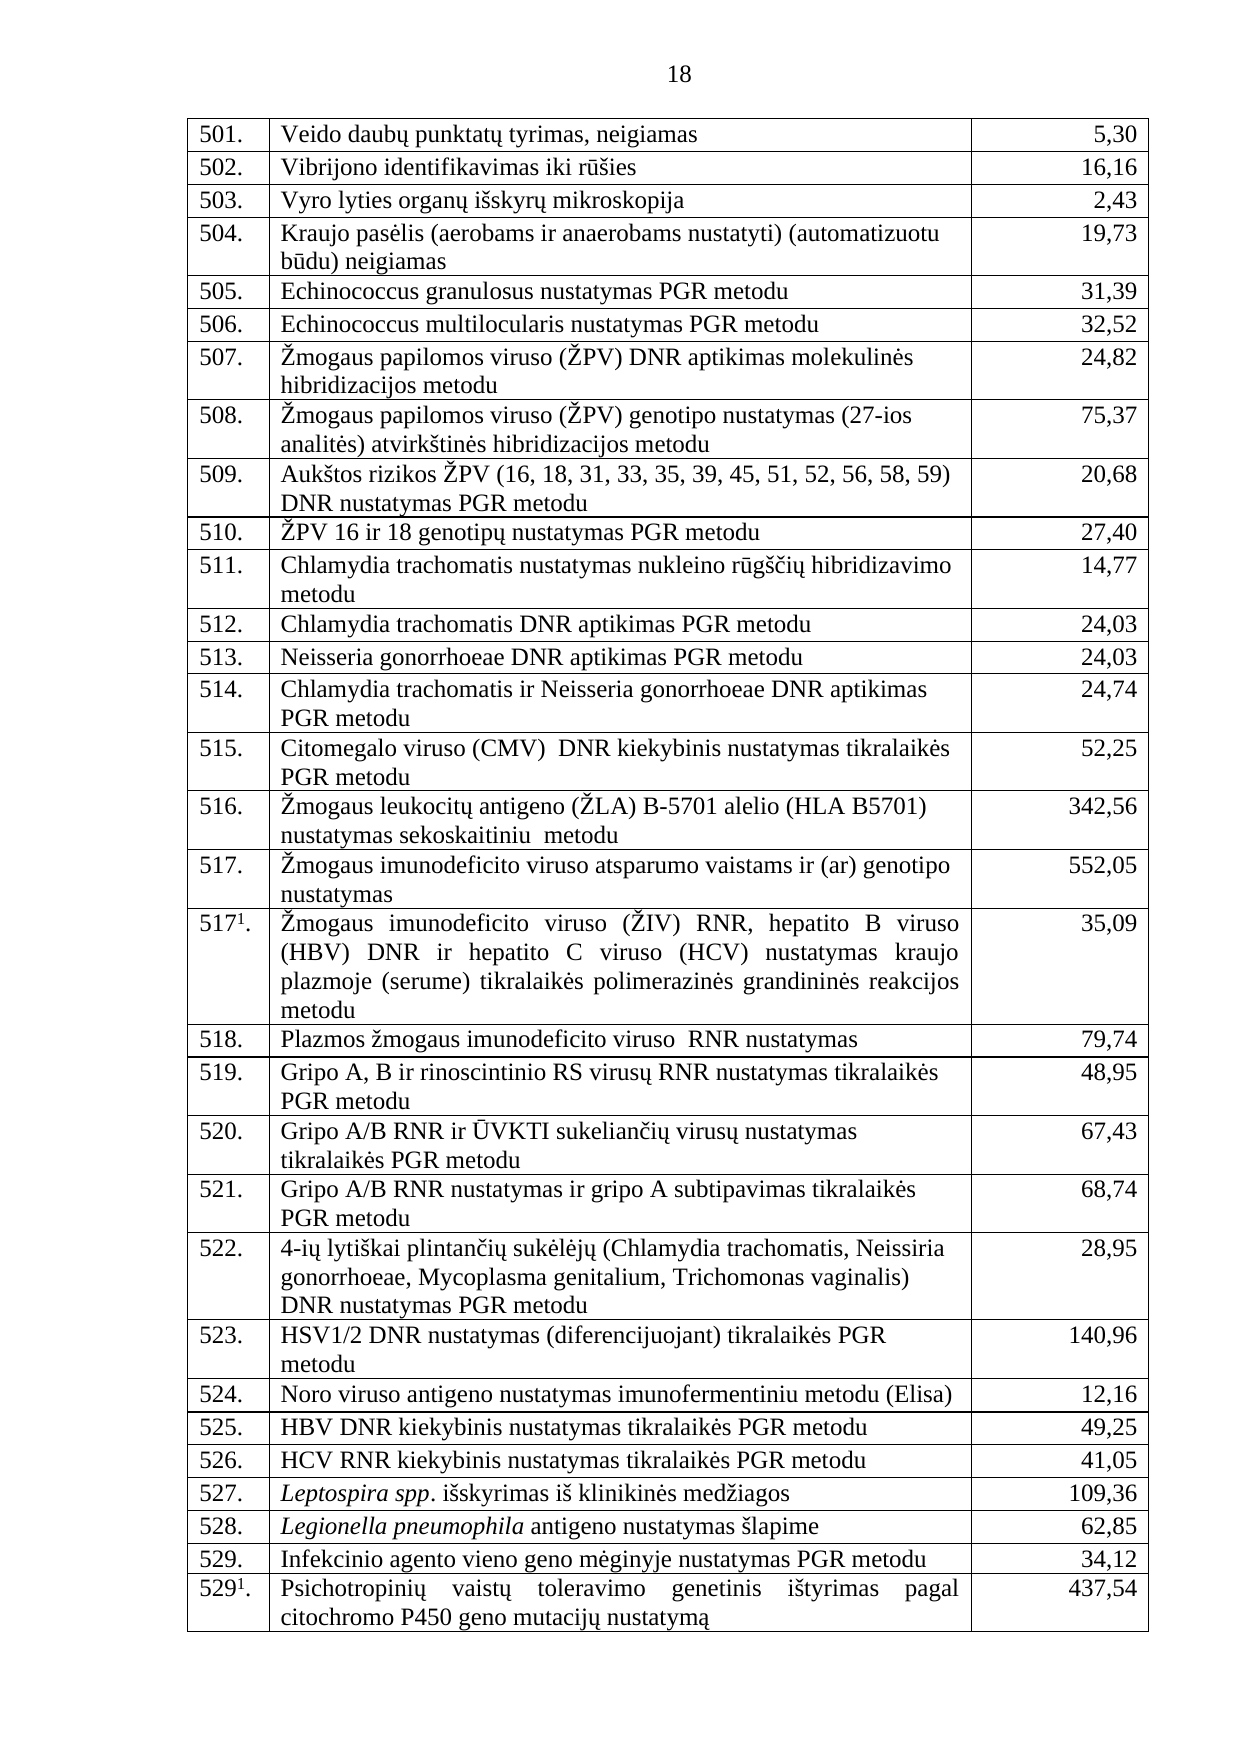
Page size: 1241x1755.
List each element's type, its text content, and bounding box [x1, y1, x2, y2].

table_cell Plazmos žmogaus imunodeficito viruso RNR nustatymas [270, 1025, 971, 1056]
table_cell 49,25 [972, 1413, 1148, 1444]
table_cell 512. [188, 609, 269, 641]
table_cell 529. [188, 1544, 269, 1572]
table_cell 521. [188, 1175, 269, 1232]
table_cell 4-ių lytiškai plintančių sukėlėjų (Chlamydia trachomatis, Neissiria gonorrhoeae, Mycoplasma genitalium, Trichomonas vaginalis) DNR nustatymas PGR metodu [270, 1233, 971, 1319]
table_cell 510. [188, 518, 269, 549]
table_cell Citomegalo viruso (CMV) DNR kiekybinis nustatymas tikralaikės PGR metodu [270, 733, 971, 790]
table_cell 32,52 [972, 309, 1148, 341]
table_cell Žmogaus imunodeficito viruso (ŽIV) RNR, hepatito B viruso (HBV) DNR ir hepatito C viruso (HCV) nustatymas kraujo plazmoje (serume) tikralaikės polimerazinės grandininės reakcijos metodu [270, 909, 971, 1023]
table_cell 24,03 [972, 642, 1148, 673]
table_cell 79,74 [972, 1025, 1148, 1056]
table_cell Echinococcus multilocularis nustatymas PGR metodu [270, 309, 971, 341]
table_cell 68,74 [972, 1175, 1148, 1232]
table_cell Gripo A/B RNR ir ŪVKTI sukeliančių virusų nustatymas tikralaikės PGR metodu [270, 1116, 971, 1173]
table_cell 34,12 [972, 1544, 1148, 1572]
table_cell 62,85 [972, 1511, 1148, 1543]
table_cell 20,68 [972, 459, 1148, 516]
table_cell 140,96 [972, 1320, 1148, 1378]
table_cell 507. [188, 342, 269, 399]
table_cell 552,05 [972, 850, 1148, 907]
table_cell HBV DNR kiekybinis nustatymas tikralaikės PGR metodu [270, 1413, 971, 1444]
table_cell 342,56 [972, 791, 1148, 849]
table_cell 511. [188, 550, 269, 608]
table_cell 522. [188, 1233, 269, 1319]
table_cell 67,43 [972, 1116, 1148, 1173]
table_cell 24,82 [972, 342, 1148, 399]
table_cell 437,54 [972, 1574, 1148, 1631]
table_cell Veido daubų punktatų tyrimas, neigiamas [270, 119, 971, 151]
table_cell 509. [188, 459, 269, 516]
table_cell 519. [188, 1058, 269, 1115]
table_cell 5,30 [972, 119, 1148, 151]
table_cell 35,09 [972, 909, 1148, 1023]
table_cell 501. [188, 119, 269, 151]
table_cell Žmogaus imunodeficito viruso atsparumo vaistams ir (ar) genotipo nustatymas [270, 850, 971, 907]
table_cell Chlamydia trachomatis DNR aptikimas PGR metodu [270, 609, 971, 641]
table_cell 12,16 [972, 1379, 1148, 1411]
table_cell ŽPV 16 ir 18 genotipų nustatymas PGR metodu [270, 518, 971, 549]
table_cell 48,95 [972, 1058, 1148, 1115]
table_cell 526. [188, 1445, 269, 1477]
table_cell HSV1/2 DNR nustatymas (diferencijuojant) tikralaikės PGR metodu [270, 1320, 971, 1378]
table_cell Echinococcus granulosus nustatymas PGR metodu [270, 276, 971, 308]
table_cell Neisseria gonorrhoeae DNR aptikimas PGR metodu [270, 642, 971, 673]
table_cell 518. [188, 1025, 269, 1056]
table_cell 503. [188, 185, 269, 217]
table_cell 506. [188, 309, 269, 341]
table_cell 75,37 [972, 400, 1148, 458]
table_cell 508. [188, 400, 269, 458]
table_cell 505. [188, 276, 269, 308]
table_cell 41,05 [972, 1445, 1148, 1477]
table_cell 516. [188, 791, 269, 849]
table_cell Psichotropinių vaistų toleravimo genetinis ištyrimas pagal citochromo P450 geno mutacijų nustatymą [270, 1574, 971, 1631]
table_cell 515. [188, 733, 269, 790]
table_cell Žmogaus papilomos viruso (ŽPV) DNR aptikimas molekulinės hibridizacijos metodu [270, 342, 971, 399]
table_cell Legionella pneumophila antigeno nustatymas šlapime [270, 1511, 971, 1543]
table_cell Vibrijono identifikavimas iki rūšies [270, 152, 971, 184]
table_cell 502. [188, 152, 269, 184]
table_cell 513. [188, 642, 269, 673]
table_cell 525. [188, 1413, 269, 1444]
table_cell Infekcinio agento vieno geno mėginyje nustatymas PGR metodu [270, 1544, 971, 1572]
table_cell 52,25 [972, 733, 1148, 790]
table_cell 527. [188, 1478, 269, 1510]
table_cell 523. [188, 1320, 269, 1378]
table_cell 24,03 [972, 609, 1148, 641]
table_cell HCV RNR kiekybinis nustatymas tikralaikės PGR metodu [270, 1445, 971, 1477]
table_cell 5171. [188, 909, 269, 1023]
table_cell 31,39 [972, 276, 1148, 308]
table_cell 109,36 [972, 1478, 1148, 1510]
table_cell Kraujo pasėlis (aerobams ir anaerobams nustatyti) (automatizuotu būdu) neigiamas [270, 218, 971, 275]
table_cell Noro viruso antigeno nustatymas imunofermentiniu metodu (Elisa) [270, 1379, 971, 1411]
table_cell Leptospira spp. išskyrimas iš klinikinės medžiagos [270, 1478, 971, 1510]
table_cell Chlamydia trachomatis nustatymas nukleino rūgščių hibridizavimo metodu [270, 550, 971, 608]
table_cell 504. [188, 218, 269, 275]
table_cell Aukštos rizikos ŽPV (16, 18, 31, 33, 35, 39, 45, 51, 52, 56, 58, 59) DNR nustatymas PGR metodu [270, 459, 971, 516]
table_cell 5291. [188, 1574, 269, 1631]
table_cell Gripo A, B ir rinoscintinio RS virusų RNR nustatymas tikralaikės PGR metodu [270, 1058, 971, 1115]
table_cell 24,74 [972, 674, 1148, 732]
table_cell 528. [188, 1511, 269, 1543]
table_cell Žmogaus leukocitų antigeno (ŽLA) B-5701 alelio (HLA B5701) nustatymas sekoskaitiniu metodu [270, 791, 971, 849]
table_cell Vyro lyties organų išskyrų mikroskopija [270, 185, 971, 217]
table_cell 27,40 [972, 518, 1148, 549]
table_cell 517. [188, 850, 269, 907]
table_cell Gripo A/B RNR nustatymas ir gripo A subtipavimas tikralaikės PGR metodu [270, 1175, 971, 1232]
table_cell Žmogaus papilomos viruso (ŽPV) genotipo nustatymas (27-ios analitės) atvirkštinės hibridizacijos metodu [270, 400, 971, 458]
table_cell 16,16 [972, 152, 1148, 184]
table_cell 19,73 [972, 218, 1148, 275]
table_cell 520. [188, 1116, 269, 1173]
table_cell 28,95 [972, 1233, 1148, 1319]
table_cell Chlamydia trachomatis ir Neisseria gonorrhoeae DNR aptikimas PGR metodu [270, 674, 971, 732]
table_cell 514. [188, 674, 269, 732]
table_cell 2,43 [972, 185, 1148, 217]
table_cell 524. [188, 1379, 269, 1411]
table_cell 14,77 [972, 550, 1148, 608]
